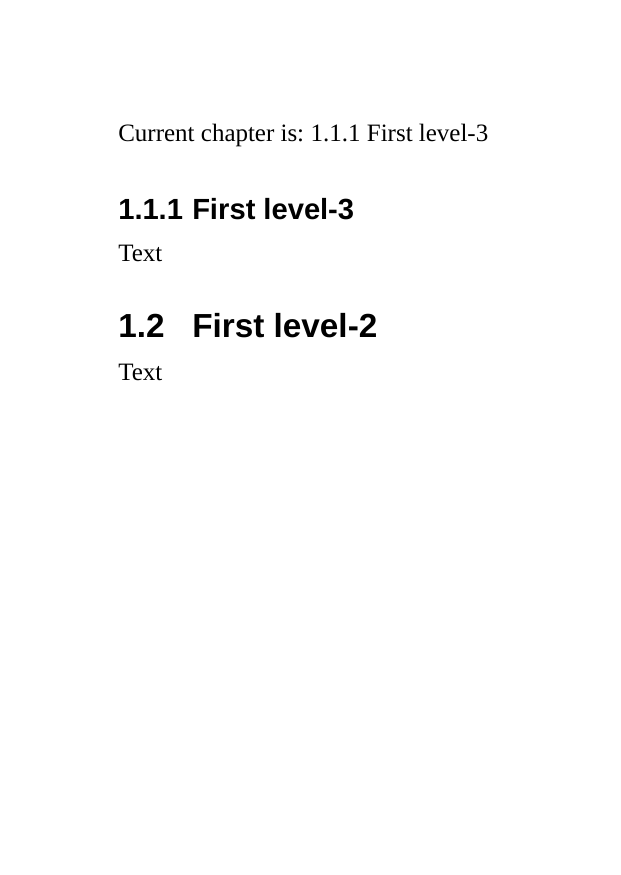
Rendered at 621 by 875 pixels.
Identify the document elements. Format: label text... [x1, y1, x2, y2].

subtitle First level-3 [118, 192, 502, 225]
text Text [118, 238, 502, 266]
subtitle First level-2 [118, 306, 502, 344]
text Text [118, 357, 502, 386]
